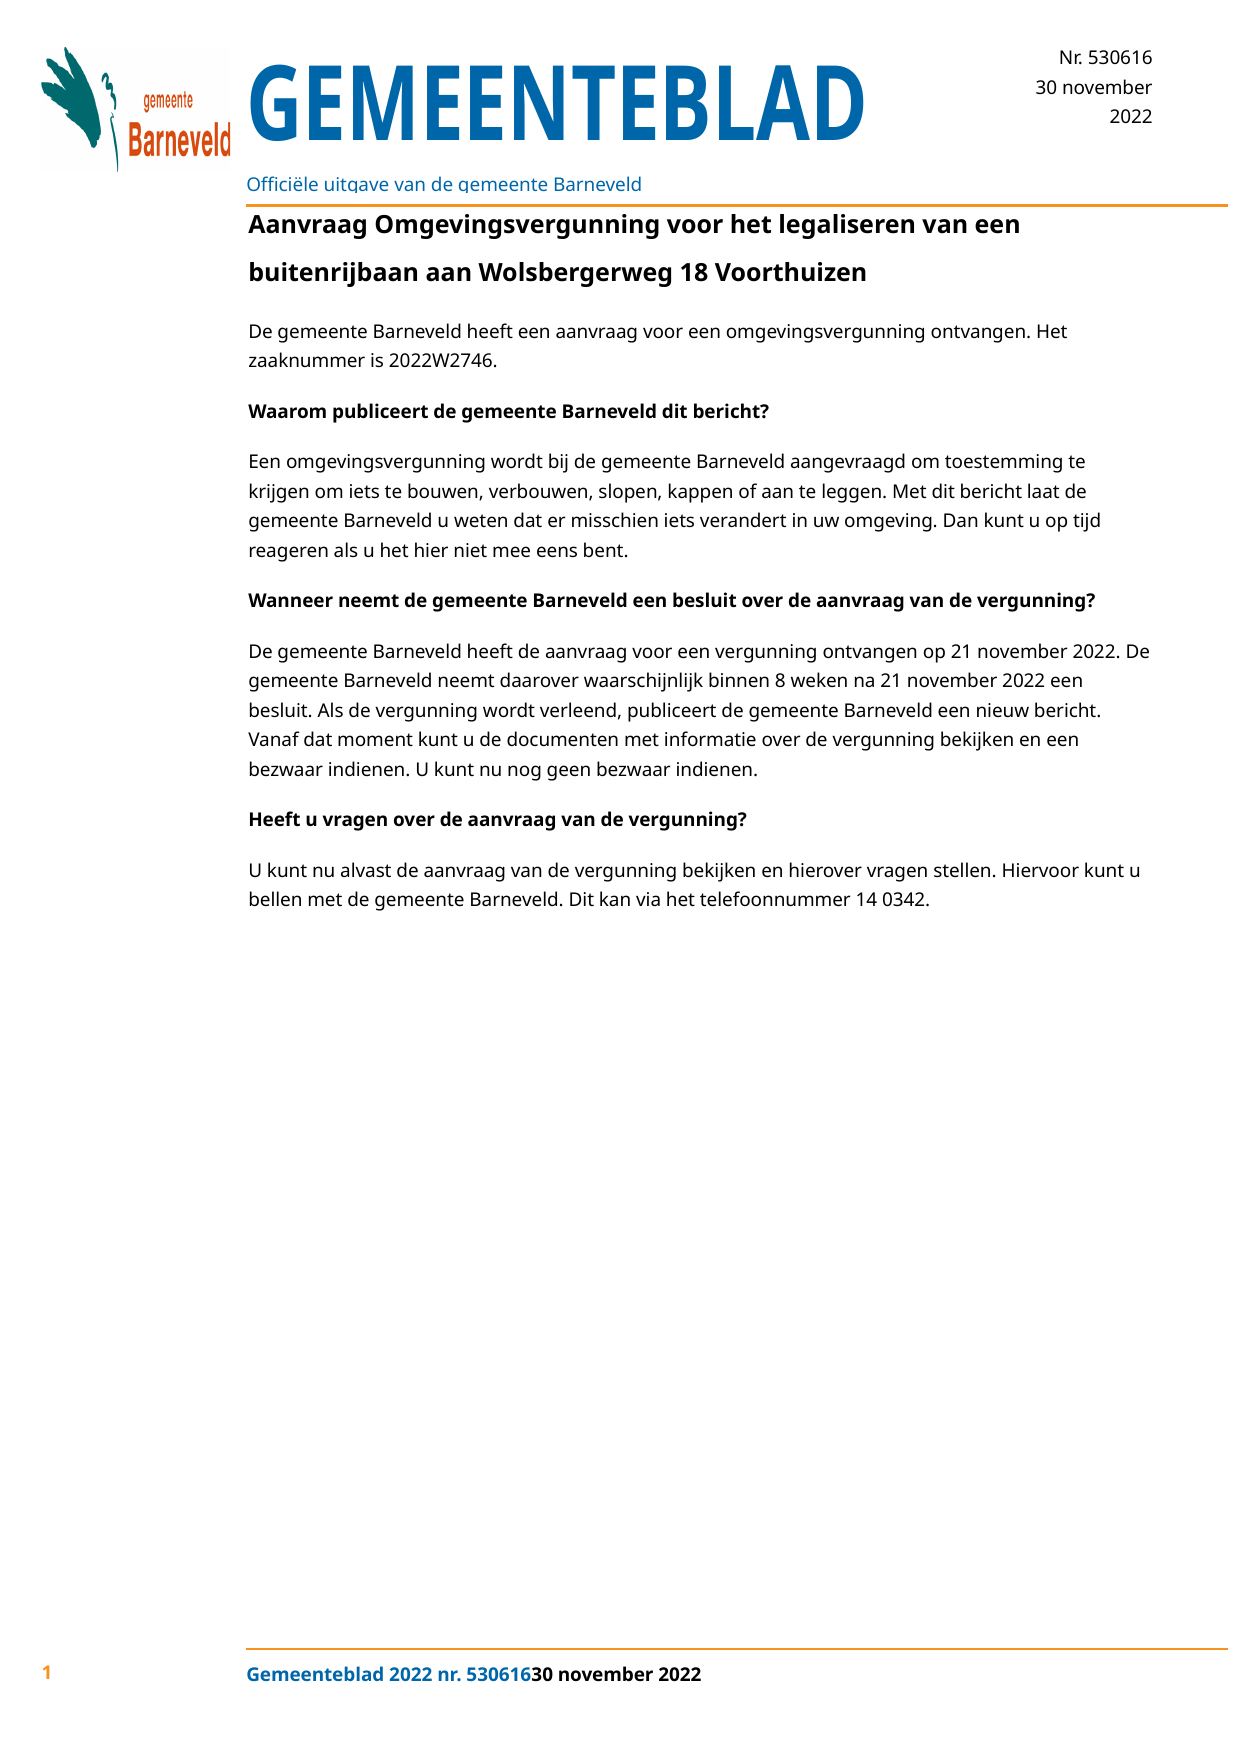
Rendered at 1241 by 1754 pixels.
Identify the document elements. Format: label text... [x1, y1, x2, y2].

text Waarom publiceert de gemeente Barneveld dit bericht? [248, 398, 1152, 424]
text U kunt nu alvast de aanvraag van de vergunning bekijken en hierover vragen stellen. Hiervoor kunt u bellen met de gemeente Barneveld. Dit kan via het telefoonnummer 14 0342. [248, 857, 1152, 912]
text De gemeente Barneveld heeft een aanvraag voor een omgevingsvergunning ontvangen. Het zaaknummer is 2022W2746. [248, 318, 1152, 373]
text Een omgevingsvergunning wordt bij de gemeente Barneveld aangevraagd om toestemming te krijgen om iets te bouwen, verbouwen, slopen, kappen of aan te leggen. Met dit bericht laat de gemeente Barneveld u weten dat er misschien iets verandert in uw omgeving. Dan kunt u op tijd reageren als u het hier niet mee eens bent. [248, 448, 1152, 563]
picture [41, 47, 231, 172]
text Heeft u vragen over de aanvraag van de vergunning? [248, 807, 1152, 832]
text De gemeente Barneveld heeft de aanvraag voor een vergunning ontvangen op 21 november 2022. De gemeente Barneveld neemt daarover waarschijnlijk binnen 8 weken na 21 november 2022 een besluit. Als de vergunning wordt verleend, publiceert de gemeente Barneveld een nieuw bericht. Vanaf dat moment kunt u de documenten met informatie over de vergunning bekijken en een bezwaar indienen. U kunt nu nog geen bezwaar indienen. [248, 638, 1152, 782]
text Wanneer neemt de gemeente Barneveld een besluit over de aanvraag van de vergunning? [248, 587, 1152, 613]
text Aanvraag Omgevingsvergunning voor het legaliseren van een buitenrijbaan aan Wolsbergerweg 18 Voorthuizen [248, 207, 1152, 288]
